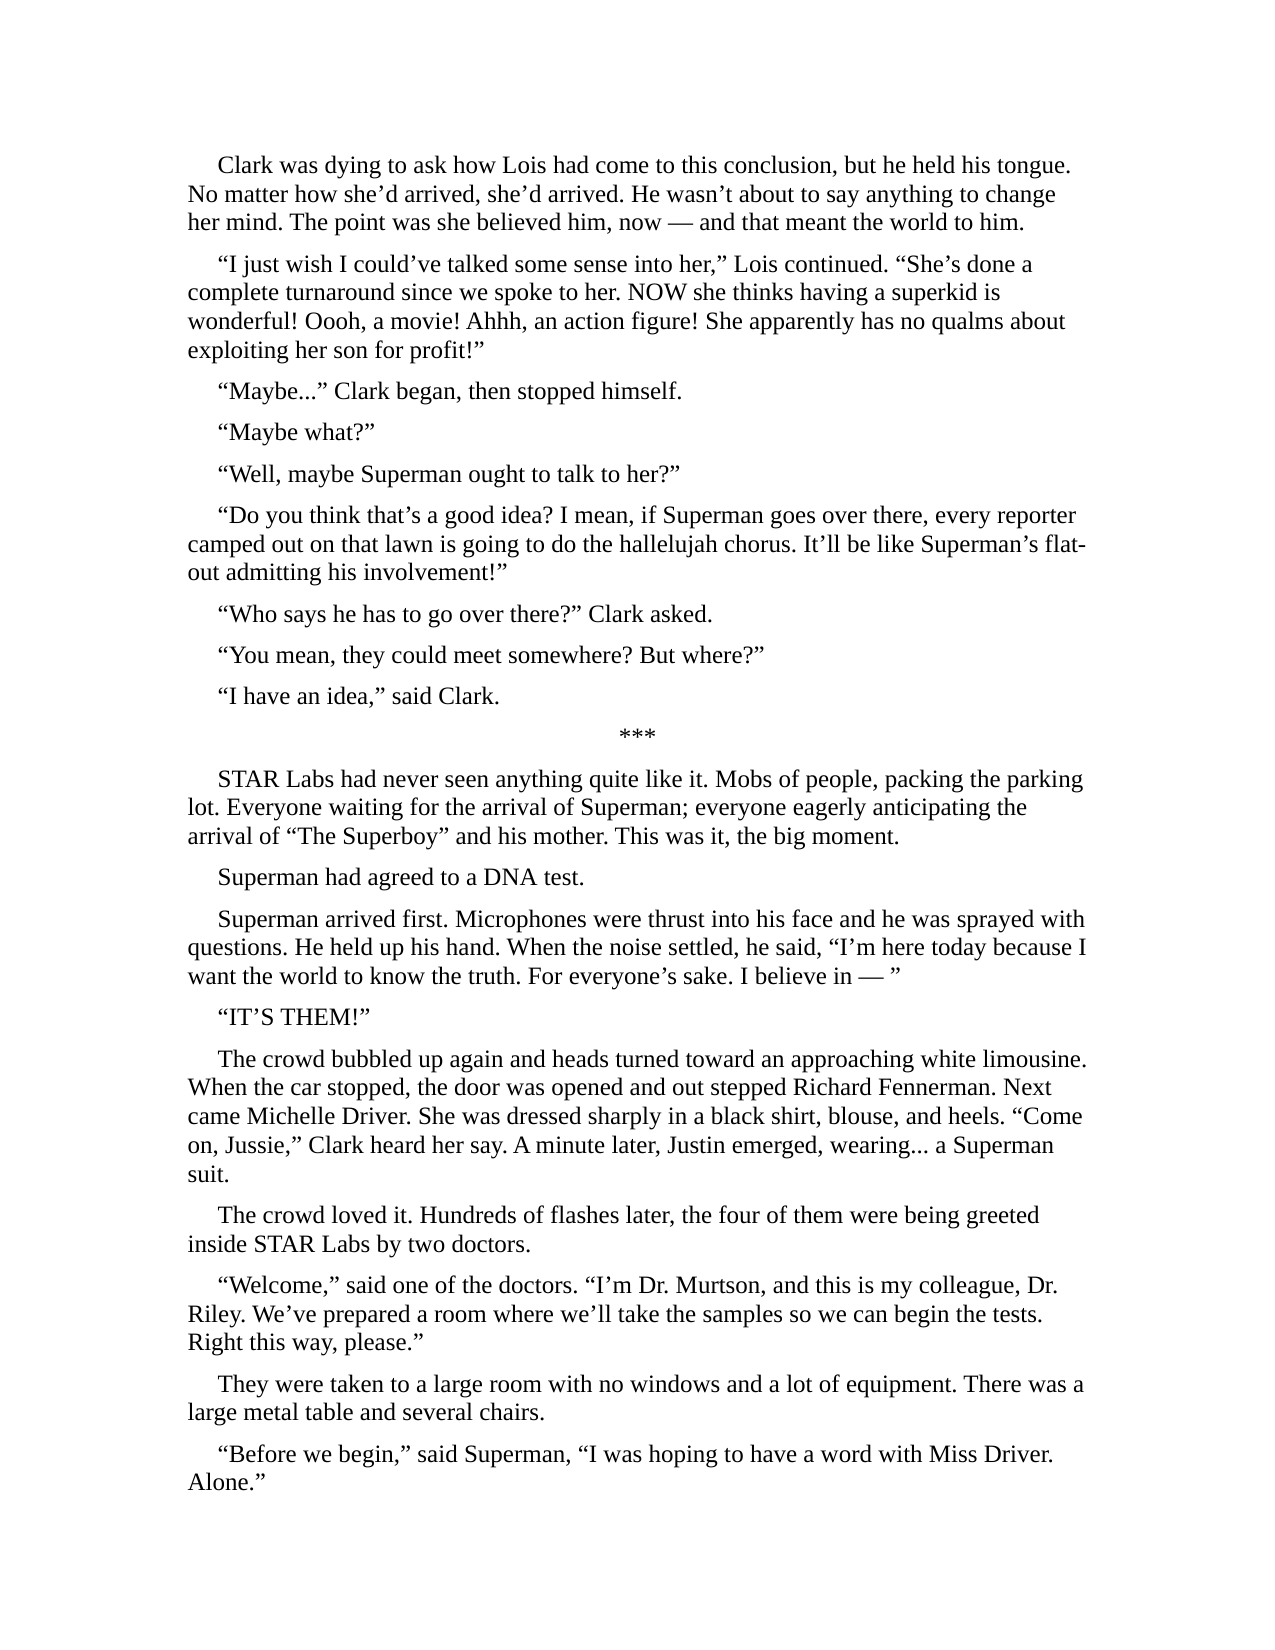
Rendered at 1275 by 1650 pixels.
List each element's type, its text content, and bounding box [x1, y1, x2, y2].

text The crowd bubbled up again and heads turned toward an approaching white limousine. When the car stopped, the door was opened and out stepped Richard Fennerman. Next came Michelle Driver. She was dressed sharply in a black shirt, blouse, and heels. “Come on, Jussie,” Clark heard her say. A minute later, Justin emerged, wearing... a Superman suit. [187, 1044, 1087, 1187]
text “You mean, they could meet somewhere? But where?” [187, 640, 1087, 669]
text “IT’S THEM!” [187, 1002, 1087, 1031]
text *** [187, 722, 1087, 751]
text “I have an idea,” said Clark. [187, 681, 1087, 710]
text “Well, maybe Superman ought to talk to her?” [187, 459, 1087, 487]
text Superman arrived first. Microphones were thrust into his face and he was sprayed with questions. He held up his hand. When the noise settled, he said, “I’m here today because I want the world to know the truth. For everyone’s sake. I believe in — ” [187, 904, 1087, 990]
text “Maybe...” Clark began, then stopped himself. [187, 376, 1087, 405]
text “I just wish I could’ve talked some sense into her,” Lois continued. “She’s done a complete turnaround since we spoke to her. NOW she thinks having a superkid is wonderful! Oooh, a movie! Ahhh, an action figure! She apparently has no qualms about exploiting her son for profit!” [187, 249, 1087, 364]
text The crowd loved it. Hundreds of flashes later, the four of them were being greeted inside STAR Labs by two doctors. [187, 1200, 1087, 1257]
text “Do you think that’s a good idea? I mean, if Superman goes over there, every reporter camped out on that lawn is going to do the hallelujah chorus. It’ll be like Superman’s flat-out admitting his involvement!” [187, 500, 1087, 586]
text Superman had agreed to a DNA test. [187, 862, 1087, 891]
text They were taken to a large room with no windows and a lot of equipment. There was a large metal table and several chairs. [187, 1369, 1087, 1426]
text Clark was dying to ask how Lois had come to this conclusion, but he held his tongue. No matter how she’d arrived, she’d arrived. He wasn’t about to say anything to change her mind. The point was she believed him, now — and that meant the world to him. [187, 150, 1087, 236]
text STAR Labs had never seen anything quite like it. Mobs of people, packing the parking lot. Everyone waiting for the arrival of Superman; everyone eagerly anticipating the arrival of “The Superboy” and his mother. This was it, the big moment. [187, 764, 1087, 850]
text “Maybe what?” [187, 417, 1087, 446]
text “Who says he has to go over there?” Clark asked. [187, 599, 1087, 627]
text “Welcome,” said one of the doctors. “I’m Dr. Murtson, and this is my colleague, Dr. Riley. We’ve prepared a room where we’ll take the samples so we can begin the tests. Right this way, please.” [187, 1270, 1087, 1356]
text “Before we begin,” said Superman, “I was hoping to have a word with Miss Driver. Alone.” [187, 1439, 1087, 1496]
